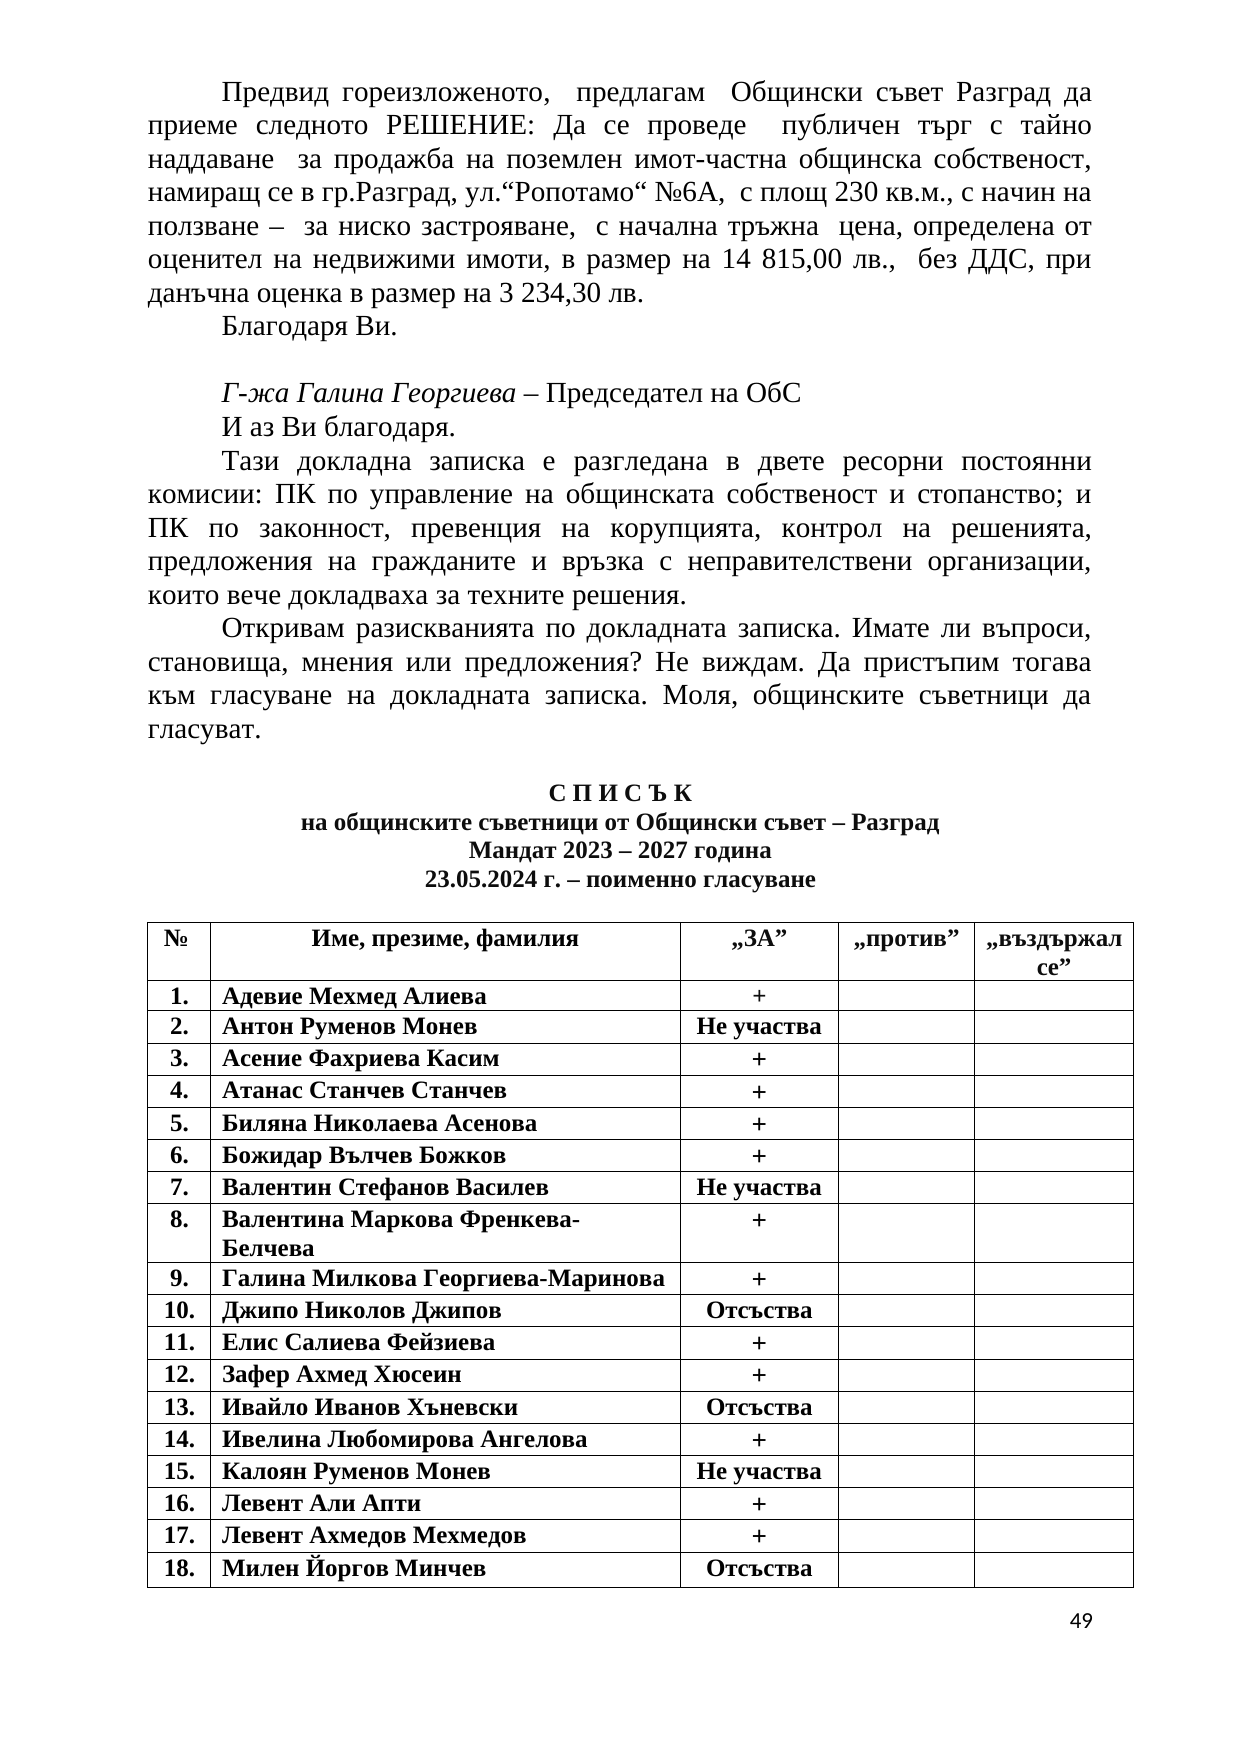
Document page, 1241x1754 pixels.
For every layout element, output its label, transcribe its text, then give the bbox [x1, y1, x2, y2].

table_cell [839, 1204, 974, 1262]
table_cell 1. [148, 981, 210, 1010]
table_cell Асение Фахриева Касим [211, 1044, 680, 1074]
table_cell + [681, 981, 838, 1010]
table_cell 11. [148, 1327, 210, 1358]
text Предвид гореизложеното, предлагам Общински съвет Разград да приеме следното РЕШЕНИЕ: Да се проведе публичен търг с тайно наддаване за продажба на поземлен имот-частна общинска собственост, намиращ се в гр.Разград, ул.“Ропотамо“ №6А, с площ 230 кв.м., с начин на ползване – за ниско застрояване, с начална тръжна цена, определена от оценител на недвижими имоти, в размер на 14 815,00 лв., без ДДС, при данъчна оценка в размер на 3 234,30 лв. [148, 74, 1093, 308]
table_cell Отсъства [681, 1392, 838, 1423]
table_cell Не участва [681, 1172, 838, 1203]
table_cell + [681, 1263, 838, 1294]
text на общинските съветници от Общински съвет – Разград [148, 807, 1093, 836]
table_cell 12. [148, 1360, 210, 1391]
table_cell Антон Руменов Монев [211, 1011, 680, 1042]
table_cell + [681, 1327, 838, 1358]
table_cell [975, 1488, 1133, 1519]
table_cell Левент Ахмедов Мехмедов [211, 1520, 680, 1552]
table_cell 4. [148, 1076, 210, 1107]
table_cell [975, 1360, 1133, 1391]
table_cell 14. [148, 1424, 210, 1455]
table_cell [975, 1140, 1133, 1171]
table_cell Адевие Мехмед Алиева [211, 981, 680, 1010]
table_cell 5. [148, 1108, 210, 1139]
table_cell + [681, 1108, 838, 1139]
table_header „въздържал се” [975, 923, 1133, 980]
table_cell [975, 1553, 1133, 1587]
table_cell 6. [148, 1140, 210, 1171]
table_cell 15. [148, 1456, 210, 1487]
table_cell Зафер Ахмед Хюсеин [211, 1360, 680, 1391]
table_cell 10. [148, 1295, 210, 1326]
table_cell [839, 1553, 974, 1587]
table_cell [839, 1392, 974, 1423]
table_cell 3. [148, 1044, 210, 1074]
table_cell 2. [148, 1011, 210, 1042]
table_cell Божидар Вълчев Божков [211, 1140, 680, 1171]
table_cell [839, 1076, 974, 1107]
table_cell [839, 1263, 974, 1294]
table_cell Джипо Николов Джипов [211, 1295, 680, 1326]
table_cell Не участва [681, 1011, 838, 1042]
table_cell 18. [148, 1553, 210, 1587]
table_cell Не участва [681, 1456, 838, 1487]
table_cell [839, 1520, 974, 1552]
table_cell Калоян Руменов Монев [211, 1456, 680, 1487]
table_cell Атанас Станчев Станчев [211, 1076, 680, 1107]
table_cell 7. [148, 1172, 210, 1203]
text Г-жа Галина Георгиева – Председател на ОбС [148, 376, 1093, 409]
table_cell [975, 1424, 1133, 1455]
table_cell Ивелина Любомирова Ангелова [211, 1424, 680, 1455]
table_cell Галина Милкова Георгиева-Маринова [211, 1263, 680, 1294]
table_cell [839, 1108, 974, 1139]
table_cell 13. [148, 1392, 210, 1423]
table_cell [839, 981, 974, 1010]
table_cell + [681, 1360, 838, 1391]
table_cell [975, 1076, 1133, 1107]
table_cell 8. [148, 1204, 210, 1262]
table_cell [975, 1520, 1133, 1552]
table_cell + [681, 1140, 838, 1171]
table_cell [839, 1327, 974, 1358]
table_cell [975, 1108, 1133, 1139]
table_cell 17. [148, 1520, 210, 1552]
table_cell [975, 1295, 1133, 1326]
subtitle Мандат 2023 – 2027 година [148, 836, 1093, 864]
text Откривам разискванията по докладната записка. Имате ли въпроси, становища, мнения или предложения? Не виждам. Да пристъпим тогава към гласуване на докладната записка. Моля, общинските съветници да гласуват. [148, 610, 1093, 744]
table_cell [975, 1456, 1133, 1487]
table_cell Милен Йоргов Минчев [211, 1553, 680, 1587]
table_cell 9. [148, 1263, 210, 1294]
table_cell Валентина Маркова Френкева-Белчева [211, 1204, 680, 1262]
table_cell Отсъства [681, 1295, 838, 1326]
table_cell [975, 1263, 1133, 1294]
table_cell Биляна Николаева Асенова [211, 1108, 680, 1139]
table_cell + [681, 1520, 838, 1552]
table_cell [975, 1044, 1133, 1074]
text Благодаря Ви. [148, 308, 1093, 342]
table_cell [839, 1172, 974, 1203]
table_cell Ивайло Иванов Хъневски [211, 1392, 680, 1423]
table_cell [975, 1392, 1133, 1423]
table_cell [839, 1295, 974, 1326]
table_header „против” [839, 923, 974, 980]
table_cell Левент Али Апти [211, 1488, 680, 1519]
table_cell [839, 1044, 974, 1074]
table_cell 16. [148, 1488, 210, 1519]
table_cell Елис Салиева Фейзиева [211, 1327, 680, 1358]
table_cell [975, 1172, 1133, 1203]
table_cell Валентин Стефанов Василев [211, 1172, 680, 1203]
text Тази докладна записка е разгледана в двете ресорни постоянни комисии: ПК по управление на общинската собственост и стопанство; и ПК по законност, превенция на корупцията, контрол на решенията, предложения на гражданите и връзка с неправителствени организации, които вече докладваха за техните решения. [148, 443, 1093, 610]
table_cell [975, 1327, 1133, 1358]
table_cell [839, 1456, 974, 1487]
table_header Име, презиме, фамилия [211, 923, 680, 980]
table_cell + [681, 1044, 838, 1074]
table_cell + [681, 1488, 838, 1519]
table_cell [975, 981, 1133, 1010]
table_cell + [681, 1076, 838, 1107]
table_cell [975, 1011, 1133, 1042]
table_cell [975, 1204, 1133, 1262]
table_cell [839, 1488, 974, 1519]
table_cell [839, 1360, 974, 1391]
table_cell [839, 1011, 974, 1042]
table_cell [839, 1424, 974, 1455]
table_header № [148, 923, 210, 980]
text 23.05.2024 г. – поименно гласуване [148, 864, 1093, 893]
text И аз Ви благодаря. [148, 409, 1093, 443]
text С П И С Ъ К [148, 778, 1093, 807]
table_cell Отсъства [681, 1553, 838, 1587]
table_header „ЗА” [681, 923, 838, 980]
table_cell [839, 1140, 974, 1171]
table_cell + [681, 1204, 838, 1262]
table_cell + [681, 1424, 838, 1455]
